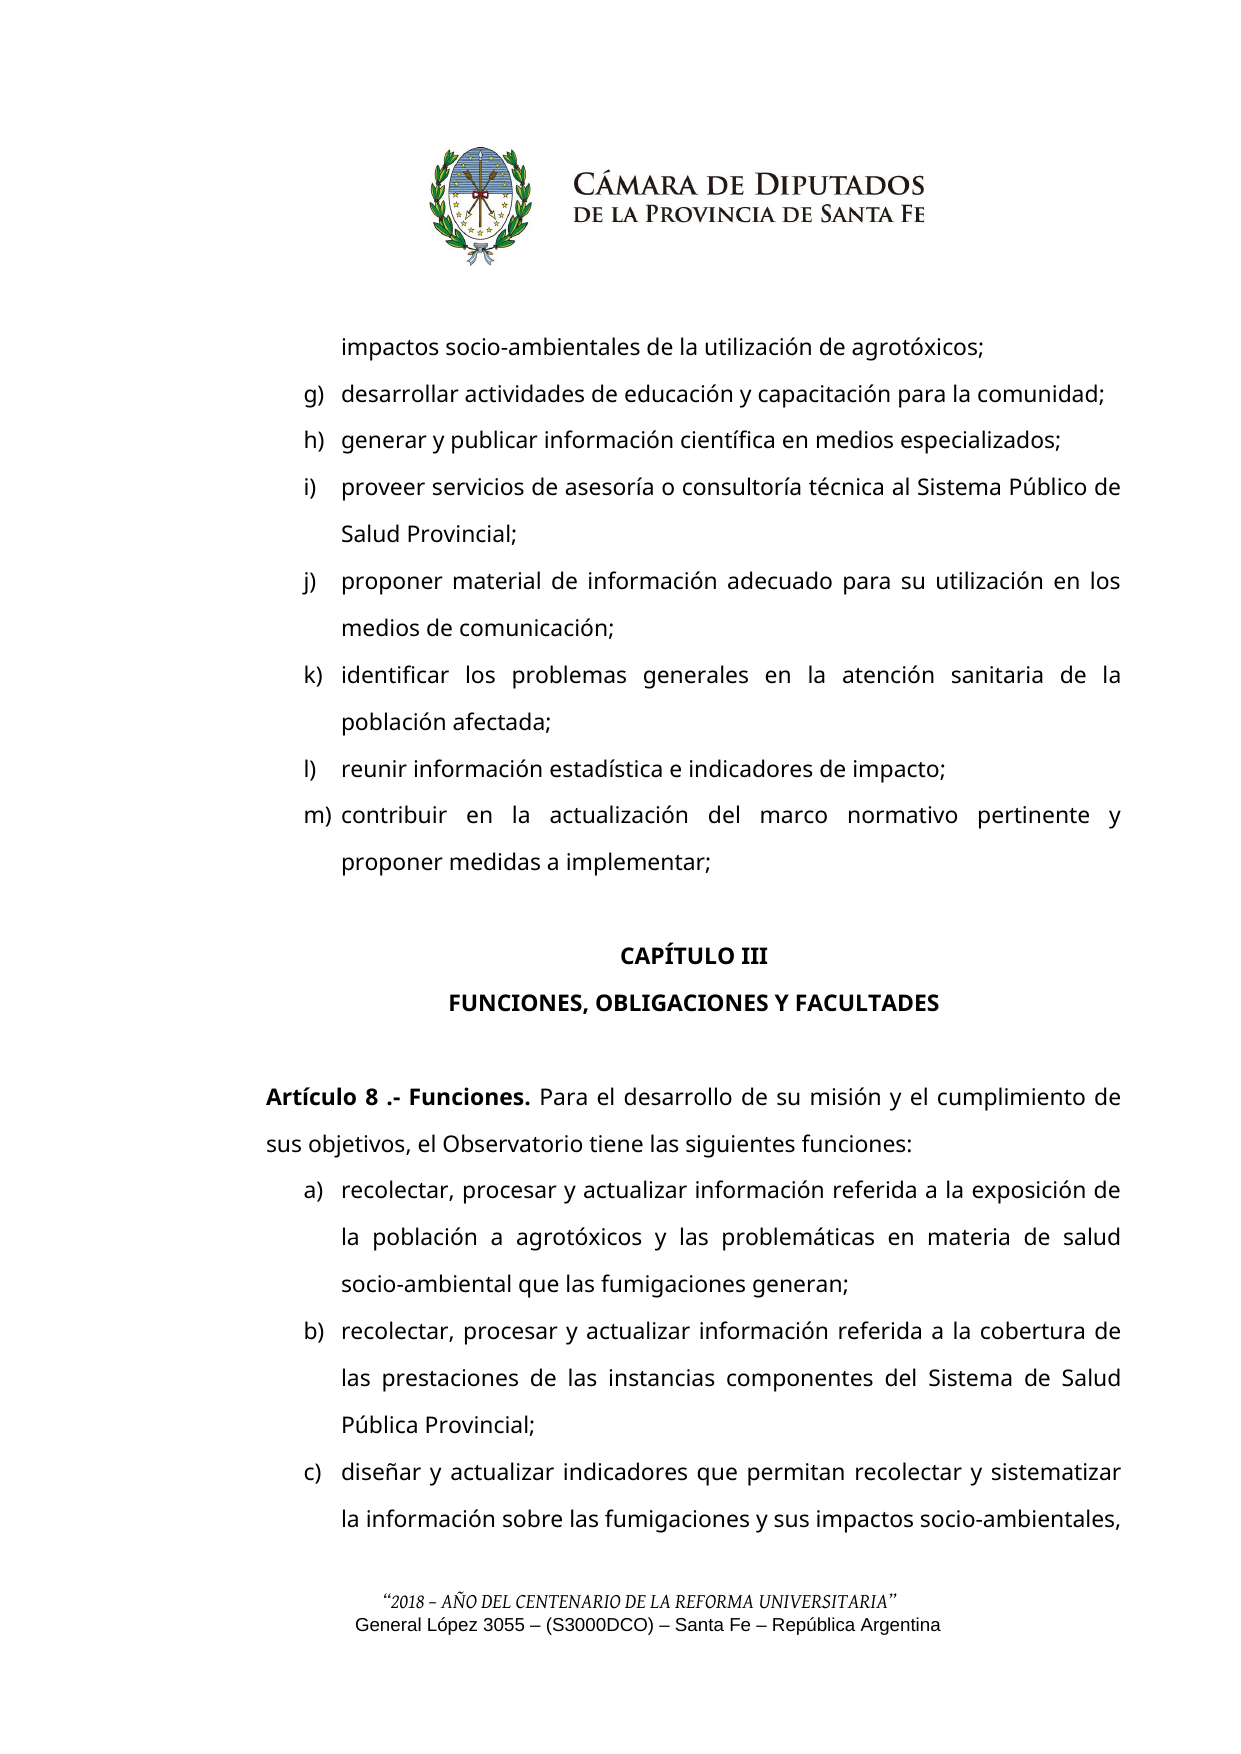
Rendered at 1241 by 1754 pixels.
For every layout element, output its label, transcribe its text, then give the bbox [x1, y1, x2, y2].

list generar y publicar información científica en medios especializados; [303, 424, 1122, 456]
list desarrollar actividades de educación y capacitación para la comunidad; [303, 378, 1122, 409]
text Artículo 8 .- Funciones. Para el desarrollo de su misión y el cumplimiento de sus objetivos, el Observatorio tiene las siguientes funciones: [266, 1081, 1122, 1159]
list proponer material de información adecuado para su utilización en los medios de comunicación; [303, 565, 1122, 643]
list recolectar, procesar y actualizar información referida a la cobertura de las prestaciones de las instancias componentes del Sistema de Salud Pública Provincial; [303, 1315, 1122, 1440]
list proveer servicios de asesoría o consultoría técnica al Sistema Público de Salud Provincial; [303, 471, 1122, 549]
text CAPÍTULO III [266, 940, 1122, 971]
picture [429, 147, 925, 270]
list impactos socio-ambientales de la utilización de agrotóxicos; [303, 331, 1122, 362]
list recolectar, procesar y actualizar información referida a la exposición de la población a agrotóxicos y las problemáticas en materia de salud socio-ambiental que las fumigaciones generan; [303, 1174, 1122, 1299]
list diseñar y actualizar indicadores que permitan recolectar y sistematizar la información sobre las fumigaciones y sus impactos socio-ambientales, [303, 1456, 1122, 1534]
text FUNCIONES, OBLIGACIONES Y FACULTADES [266, 987, 1122, 1018]
list contribuir en la actualización del marco normativo pertinente y proponer medidas a implementar; [303, 799, 1122, 878]
list reunir información estadística e indicadores de impacto; [303, 753, 1122, 784]
list identificar los problemas generales en la atención sanitaria de la población afectada; [303, 659, 1122, 737]
